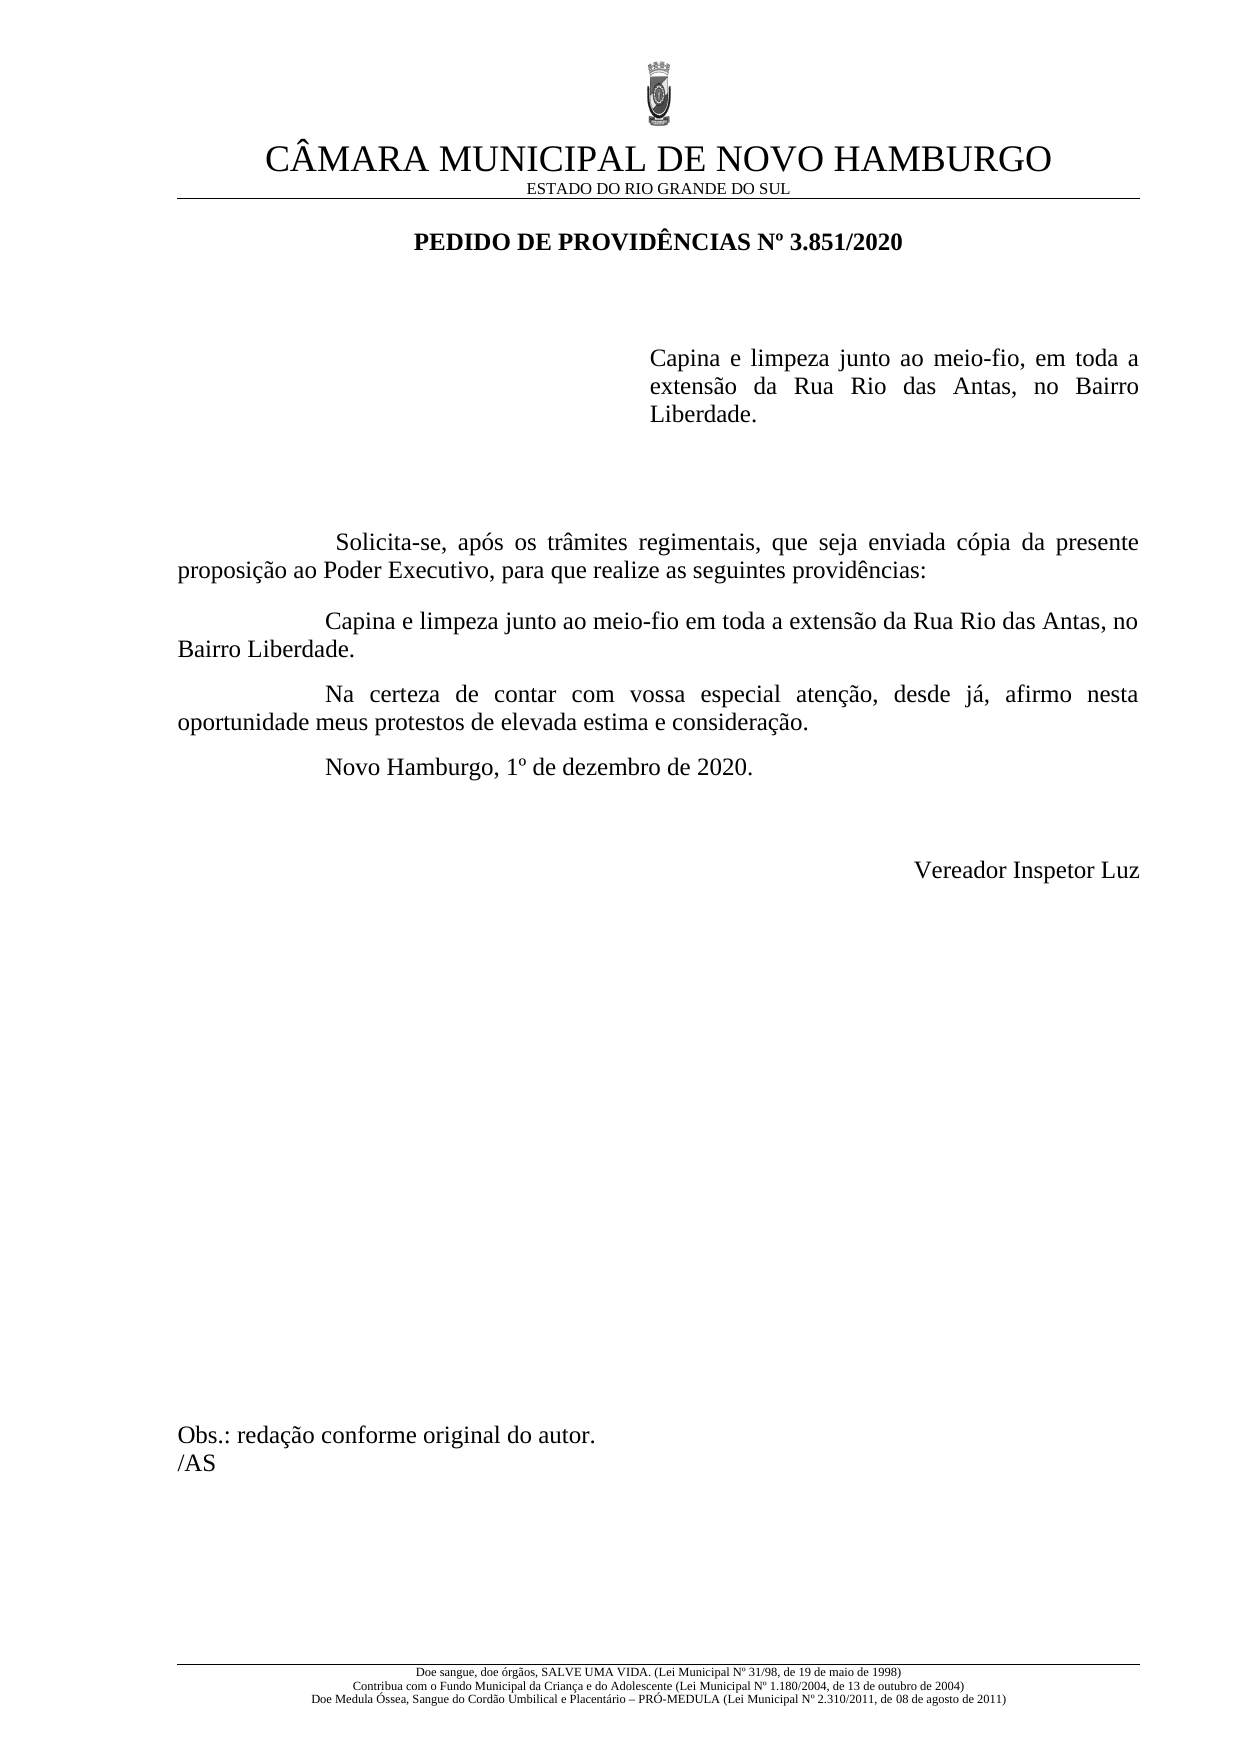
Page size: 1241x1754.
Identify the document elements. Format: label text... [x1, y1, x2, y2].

text Na certeza de contar com vossa especial atenção, desde já, afirmo nesta oportunidade meus protestos de elevada estima e consideração. [177, 680, 1140, 736]
text Novo Hamburgo, 1º de dezembro de 2020. [177, 753, 1140, 781]
text PEDIDO DE PROVIDÊNCIAS Nº 3.851/2020 [177, 228, 1140, 256]
text Capina e limpeza junto ao meio-fio em toda a extensão da Rua Rio das Antas, no Bairro Liberdade. [177, 607, 1140, 662]
text Obs.: redação conforme original do autor. [177, 1422, 1140, 1449]
text Vereador Inspetor Luz [177, 856, 1140, 883]
text /AS [177, 1449, 1140, 1477]
text Solicita-se, após os trâmites regimentais, que seja enviada cópia da presente proposição ao Poder Executivo, para que realize as seguintes providências: [177, 528, 1140, 583]
text Capina e limpeza junto ao meio-fio, em toda a extensão da Rua Rio das Antas, no Bairro Liberdade. [649, 344, 1140, 428]
